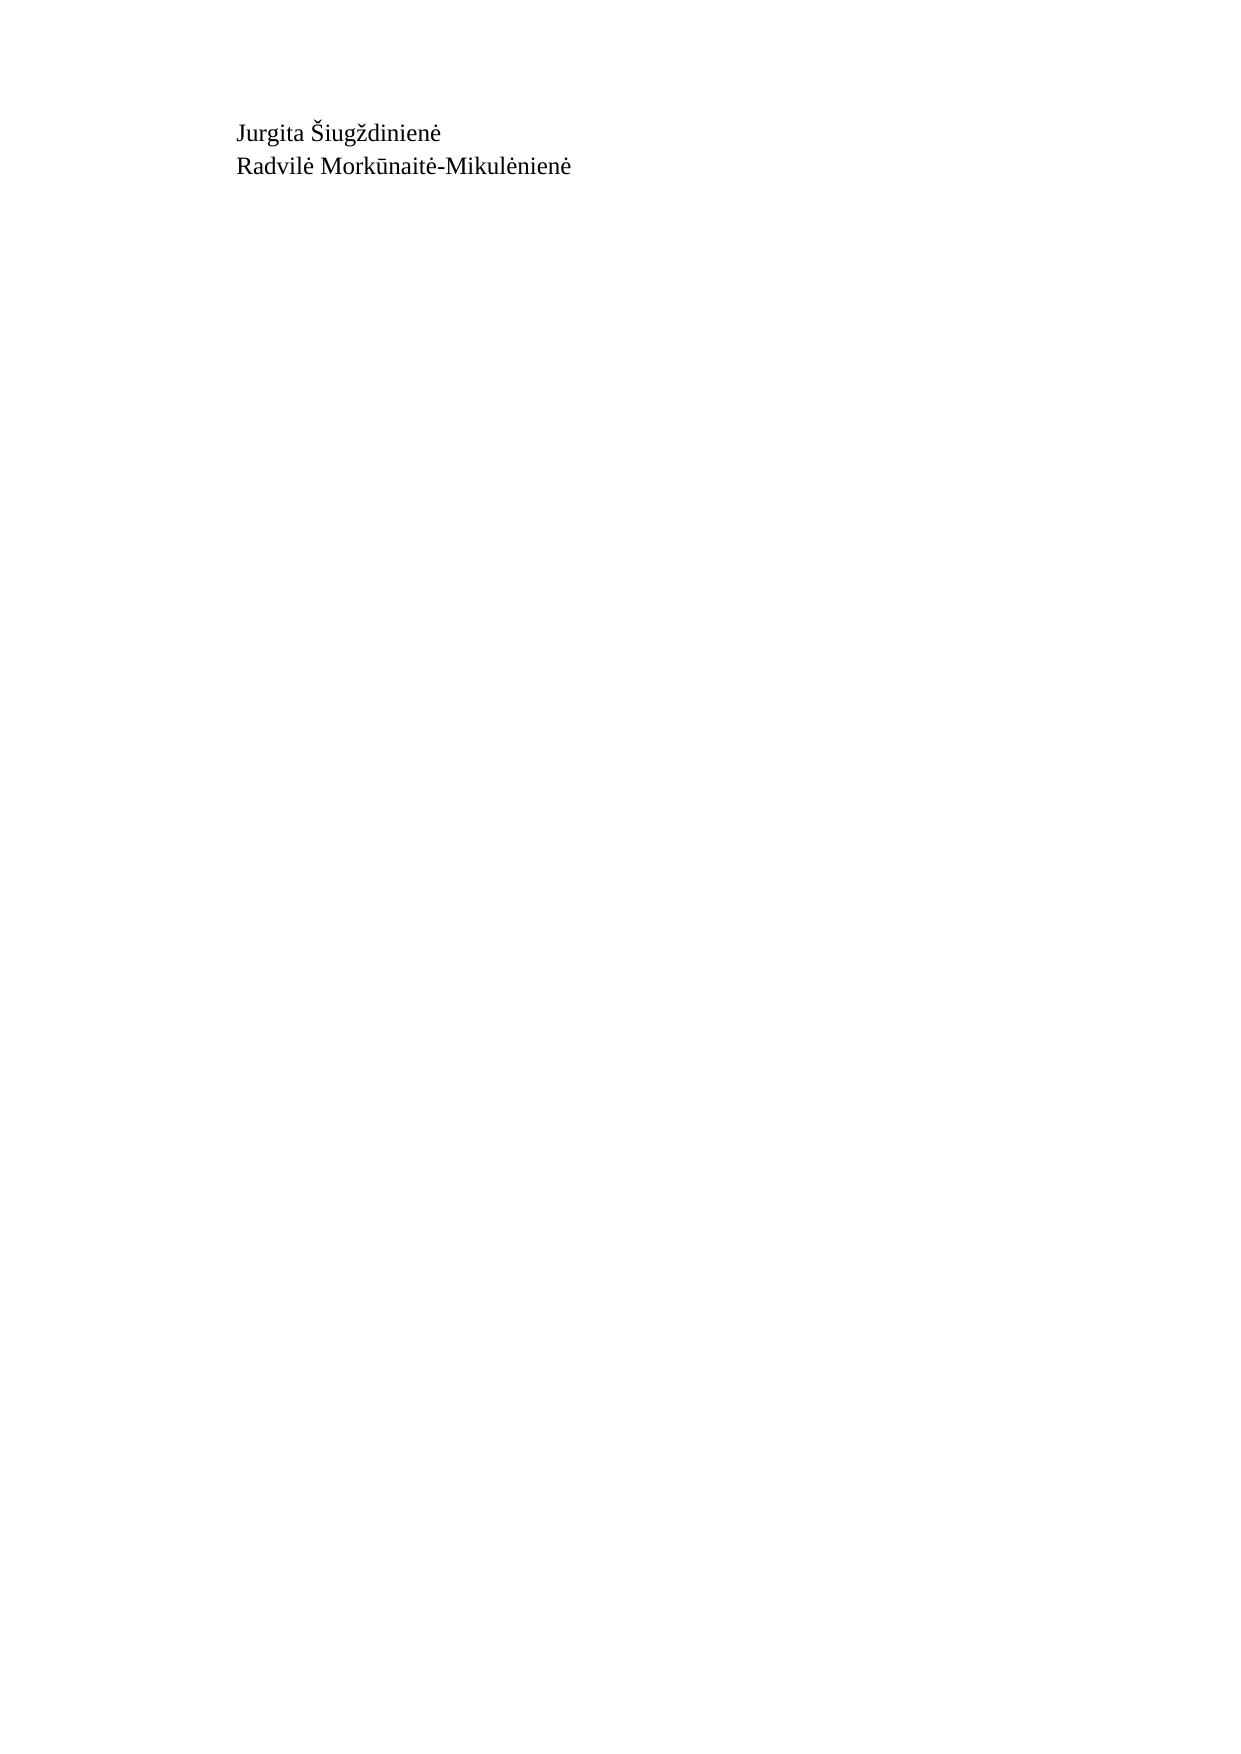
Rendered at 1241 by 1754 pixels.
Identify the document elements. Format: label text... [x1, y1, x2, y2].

text Radvilė Morkūnaitė-Mikulėnienė [177, 151, 1181, 180]
text Jurgita Šiugždinienė [177, 118, 1181, 147]
